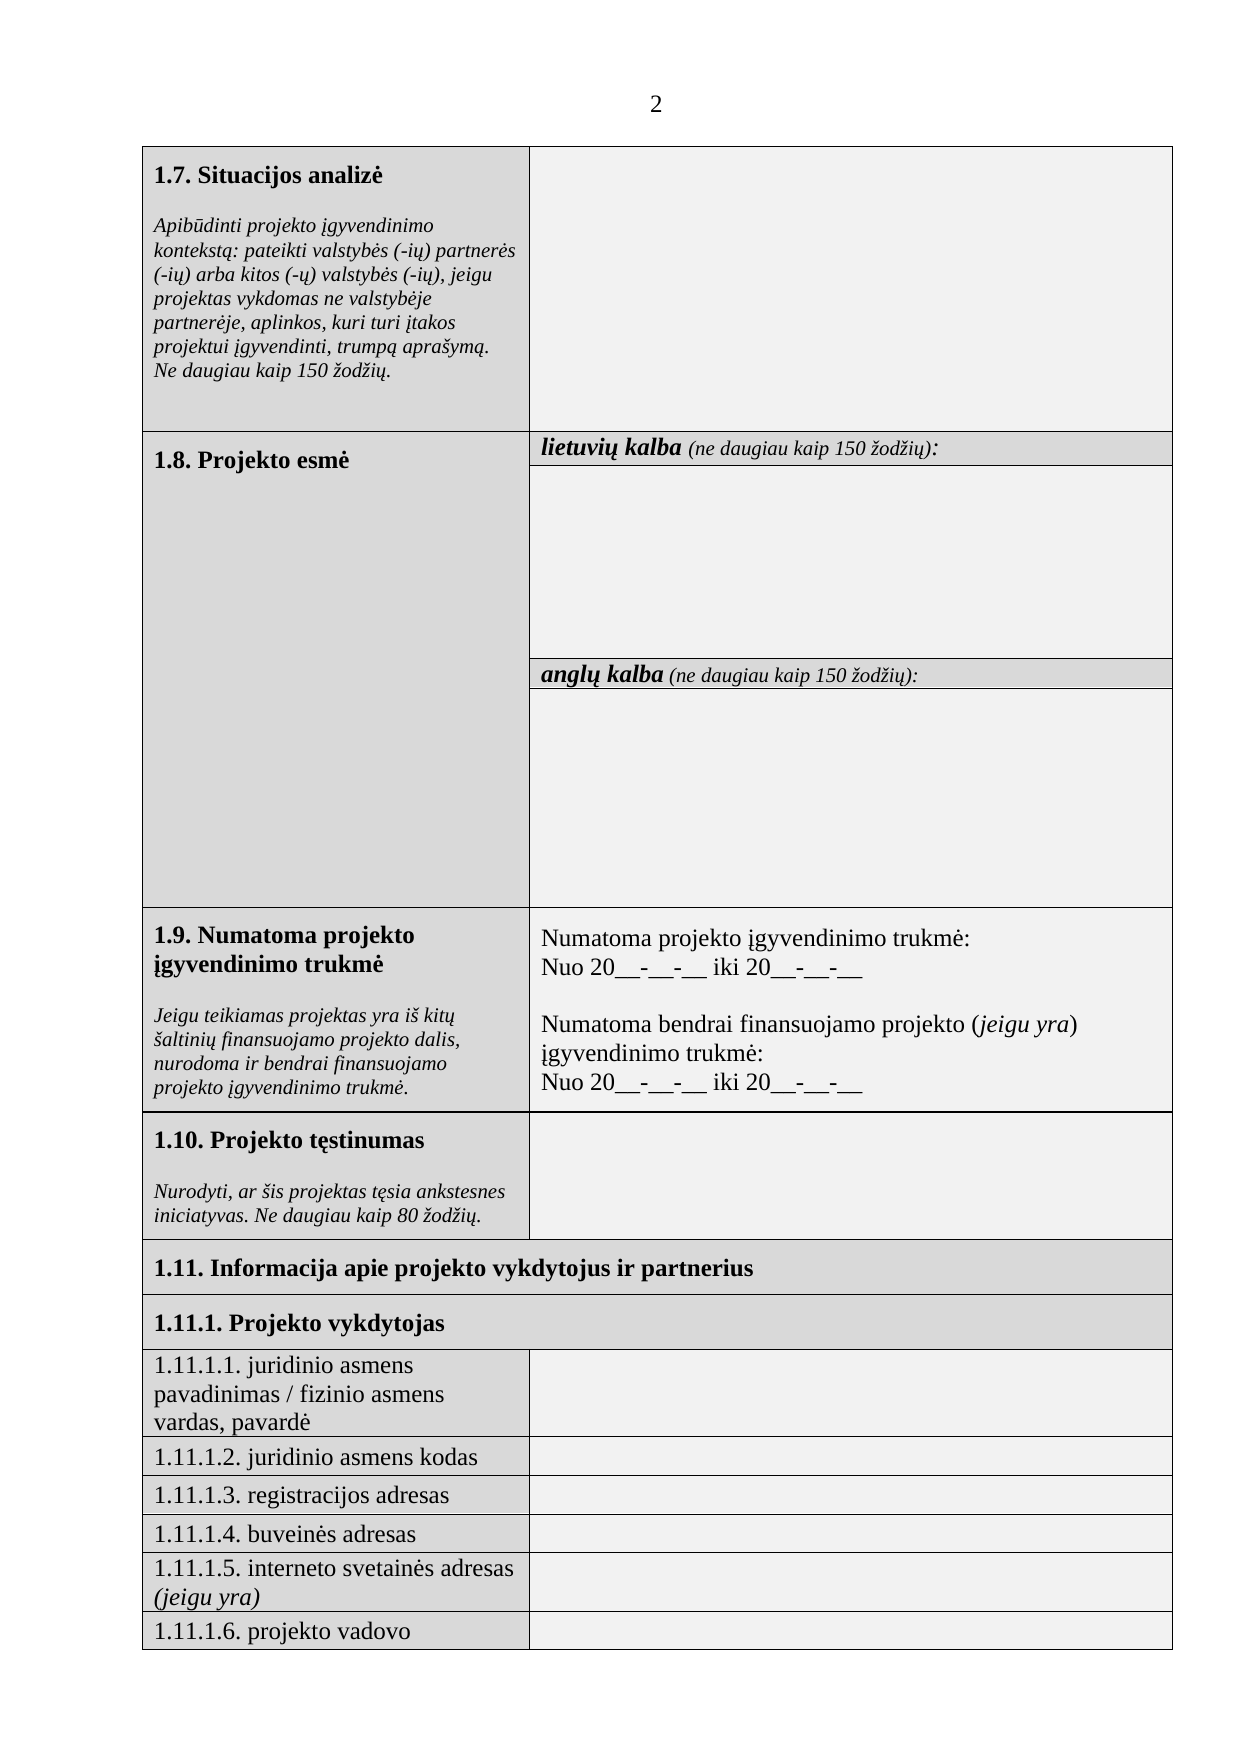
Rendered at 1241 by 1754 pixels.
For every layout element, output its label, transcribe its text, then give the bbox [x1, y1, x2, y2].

table_cell anglų kalba (ne daugiau kaip 150 žodžių): [530, 659, 1172, 687]
table_cell 1.9. Numatoma projekto įgyvendinimo trukmė Jeigu teikiamas projektas yra iš kitų šaltinių finansuojamo projekto dalis, nurodoma ir bendrai finansuojamo projekto įgyvendinimo trukmė. [143, 908, 529, 1111]
table_cell 1.11.1.1. juridinio asmens pavadinimas / fizinio asmens vardas, pavardė [143, 1350, 529, 1436]
table_cell [530, 1515, 1172, 1552]
table_cell [530, 1437, 1172, 1475]
table_cell 1.11.1.4. buveinės adresas [143, 1515, 529, 1552]
table_cell [530, 1553, 1172, 1611]
table_cell [530, 1350, 1172, 1436]
table_cell lietuvių kalba (ne daugiau kaip 150 žodžių): [530, 432, 1172, 465]
table_cell 1.11.1.5. interneto svetainės adresas (jeigu yra) [143, 1553, 529, 1611]
table_cell [530, 466, 1172, 658]
table_cell 1.8. Projekto esmė [143, 432, 529, 907]
table_cell 1.11. Informacija apie projekto vykdytojus ir partnerius [143, 1240, 1172, 1294]
table_cell Numatoma projekto įgyvendinimo trukmė: Nuo 20__-__-__ iki 20__-__-__ Numatoma bendrai finansuojamo projekto (jeigu yra) įgyvendinimo trukmė: Nuo 20__-__-__ iki 20__-__-__ [530, 908, 1172, 1111]
table_cell [530, 147, 1172, 431]
table_cell 1.11.1.3. registracijos adresas [143, 1476, 529, 1513]
table_cell [530, 1612, 1172, 1649]
table_cell 1.11.1.6. projekto vadovo [143, 1612, 529, 1649]
table_cell [530, 689, 1172, 907]
table_cell [530, 1476, 1172, 1513]
table_cell [530, 1113, 1172, 1239]
table_cell 1.7. Situacijos analizė Apibūdinti projekto įgyvendinimo kontekstą: pateikti valstybės (-ių) partnerės (-ių) arba kitos (-ų) valstybės (-ių), jeigu projektas vykdomas ne valstybėje partnerėje, aplinkos, kuri turi įtakos projektui įgyvendinti, trumpą aprašymą. Ne daugiau kaip 150 žodžių. [143, 147, 529, 431]
table_cell 1.10. Projekto tęstinumas Nurodyti, ar šis projektas tęsia ankstesnes iniciatyvas. Ne daugiau kaip 80 žodžių. [143, 1113, 529, 1239]
table_cell 1.11.1.2. juridinio asmens kodas [143, 1437, 529, 1475]
table_cell 1.11.1. Projekto vykdytojas [143, 1295, 1172, 1349]
